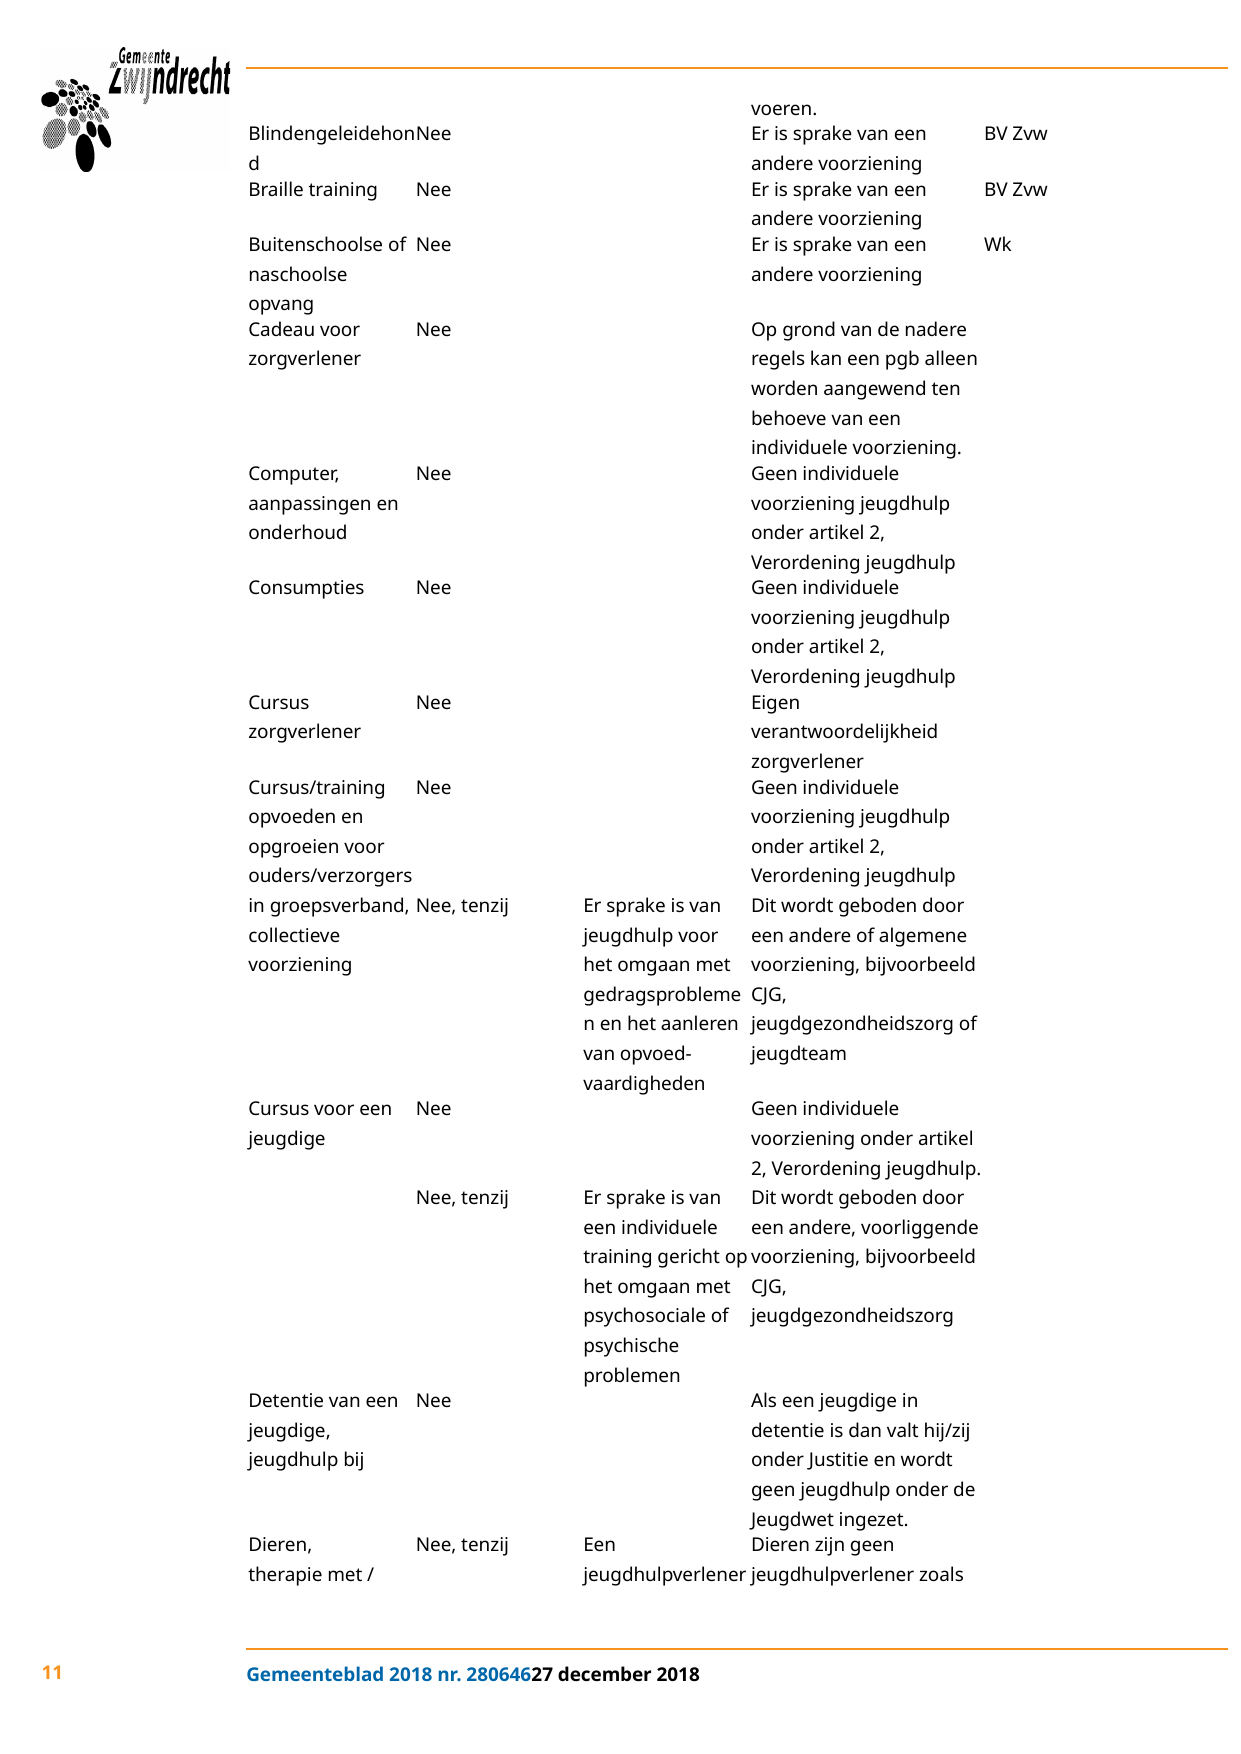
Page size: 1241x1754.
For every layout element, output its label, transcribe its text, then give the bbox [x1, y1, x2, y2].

table_cell Nee, tenzij [416, 1532, 583, 1587]
table_cell Buitenschoolse of naschoolse opvang [248, 231, 416, 316]
table_cell Als een jeugdige in detentie is dan valt hij/zij onder Justitie en wordt geen jeugdhulp onder de Jeugdwet ingezet. [751, 1388, 984, 1532]
table_cell Computer, aanpassingen en onderhoud [248, 460, 416, 574]
table_cell Detentie van een jeugdige, jeugdhulp bij [248, 1388, 416, 1532]
table_cell [583, 689, 751, 774]
table_cell Nee Nee, tenzij [416, 774, 583, 1096]
table_cell [984, 1388, 1152, 1532]
table_cell Braille training [248, 176, 416, 231]
table_cell Consumpties [248, 575, 416, 689]
table_cell Nee [416, 316, 583, 460]
table_cell Wk [984, 231, 1152, 316]
table_cell Er is sprake van een andere voorziening [751, 176, 984, 231]
table_cell BV Zvw [984, 176, 1152, 231]
table_cell BV Zvw [984, 121, 1152, 176]
table_cell [583, 176, 751, 231]
table_cell Er is sprake van een andere voorziening [751, 231, 984, 316]
table_cell [984, 689, 1152, 774]
table_cell Nee [416, 689, 583, 774]
table_cell [583, 575, 751, 689]
table_cell [984, 1096, 1152, 1387]
table_cell [583, 121, 751, 176]
table_cell Geen individuele voorziening jeugdhulp onder artikel 2, Verordening jeugdhulp Dit wordt geboden door een andere of algemene voorziening, bijvoorbeeld CJG, jeugdgezondheidszorg of jeugdteam [751, 774, 984, 1096]
table_cell Cursus zorgverlener [248, 689, 416, 774]
table_cell [984, 460, 1152, 574]
table_cell Geen individuele voorziening jeugdhulp onder artikel 2, Verordening jeugdhulp [751, 575, 984, 689]
table_cell Een jeugdhulpverlener [583, 1532, 751, 1587]
table_cell Blindengeleidehond [248, 121, 416, 176]
table_cell Cursus voor een jeugdige [248, 1096, 416, 1387]
table_cell [984, 95, 1152, 121]
table_cell [984, 774, 1152, 1096]
table_cell Dieren, therapie met / [248, 1532, 416, 1587]
table_cell [583, 95, 751, 121]
table_cell [583, 316, 751, 460]
table_cell Nee [416, 460, 583, 574]
table_cell [583, 1388, 751, 1532]
table_cell Cursus/training opvoeden en opgroeien voor ouders/verzorgers in groepsverband, collectieve voorziening [248, 774, 416, 1096]
table_cell Nee [416, 121, 583, 176]
table_cell Er sprake is van jeugdhulp voor het omgaan met gedragsproblemen en het aanleren van opvoed- vaardigheden [583, 774, 751, 1096]
table_cell Op grond van de nadere regels kan een pgb alleen worden aangewend ten behoeve van een individuele voorziening. [751, 316, 984, 460]
table_cell voeren. [751, 95, 984, 121]
table_cell [583, 231, 751, 316]
table_cell Nee [416, 176, 583, 231]
table_cell Dieren zijn geen jeugdhulpverlener zoals [751, 1532, 984, 1587]
table_cell Nee [416, 231, 583, 316]
table_cell [984, 1532, 1152, 1587]
picture [41, 47, 231, 172]
table_cell Er sprake is van een individuele training gericht op het omgaan met psychosociale of psychische problemen [583, 1096, 751, 1387]
table_cell [248, 95, 416, 121]
table_cell Geen individuele voorziening onder artikel 2, Verordening jeugdhulp. Dit wordt geboden door een andere, voorliggende voorziening, bijvoorbeeld CJG, jeugdgezondheidszorg [751, 1096, 984, 1387]
table_cell Nee Nee, tenzij [416, 1096, 583, 1387]
table_cell [416, 95, 583, 121]
table_cell [583, 460, 751, 574]
table_cell Cadeau voor zorgverlener [248, 316, 416, 460]
table_cell [984, 575, 1152, 689]
table_cell Geen individuele voorziening jeugdhulp onder artikel 2, Verordening jeugdhulp [751, 460, 984, 574]
table_cell Nee [416, 1388, 583, 1532]
table_cell [984, 316, 1152, 460]
table_cell Nee [416, 575, 583, 689]
table_cell Er is sprake van een andere voorziening [751, 121, 984, 176]
table_cell Eigen verantwoordelijkheid zorgverlener [751, 689, 984, 774]
